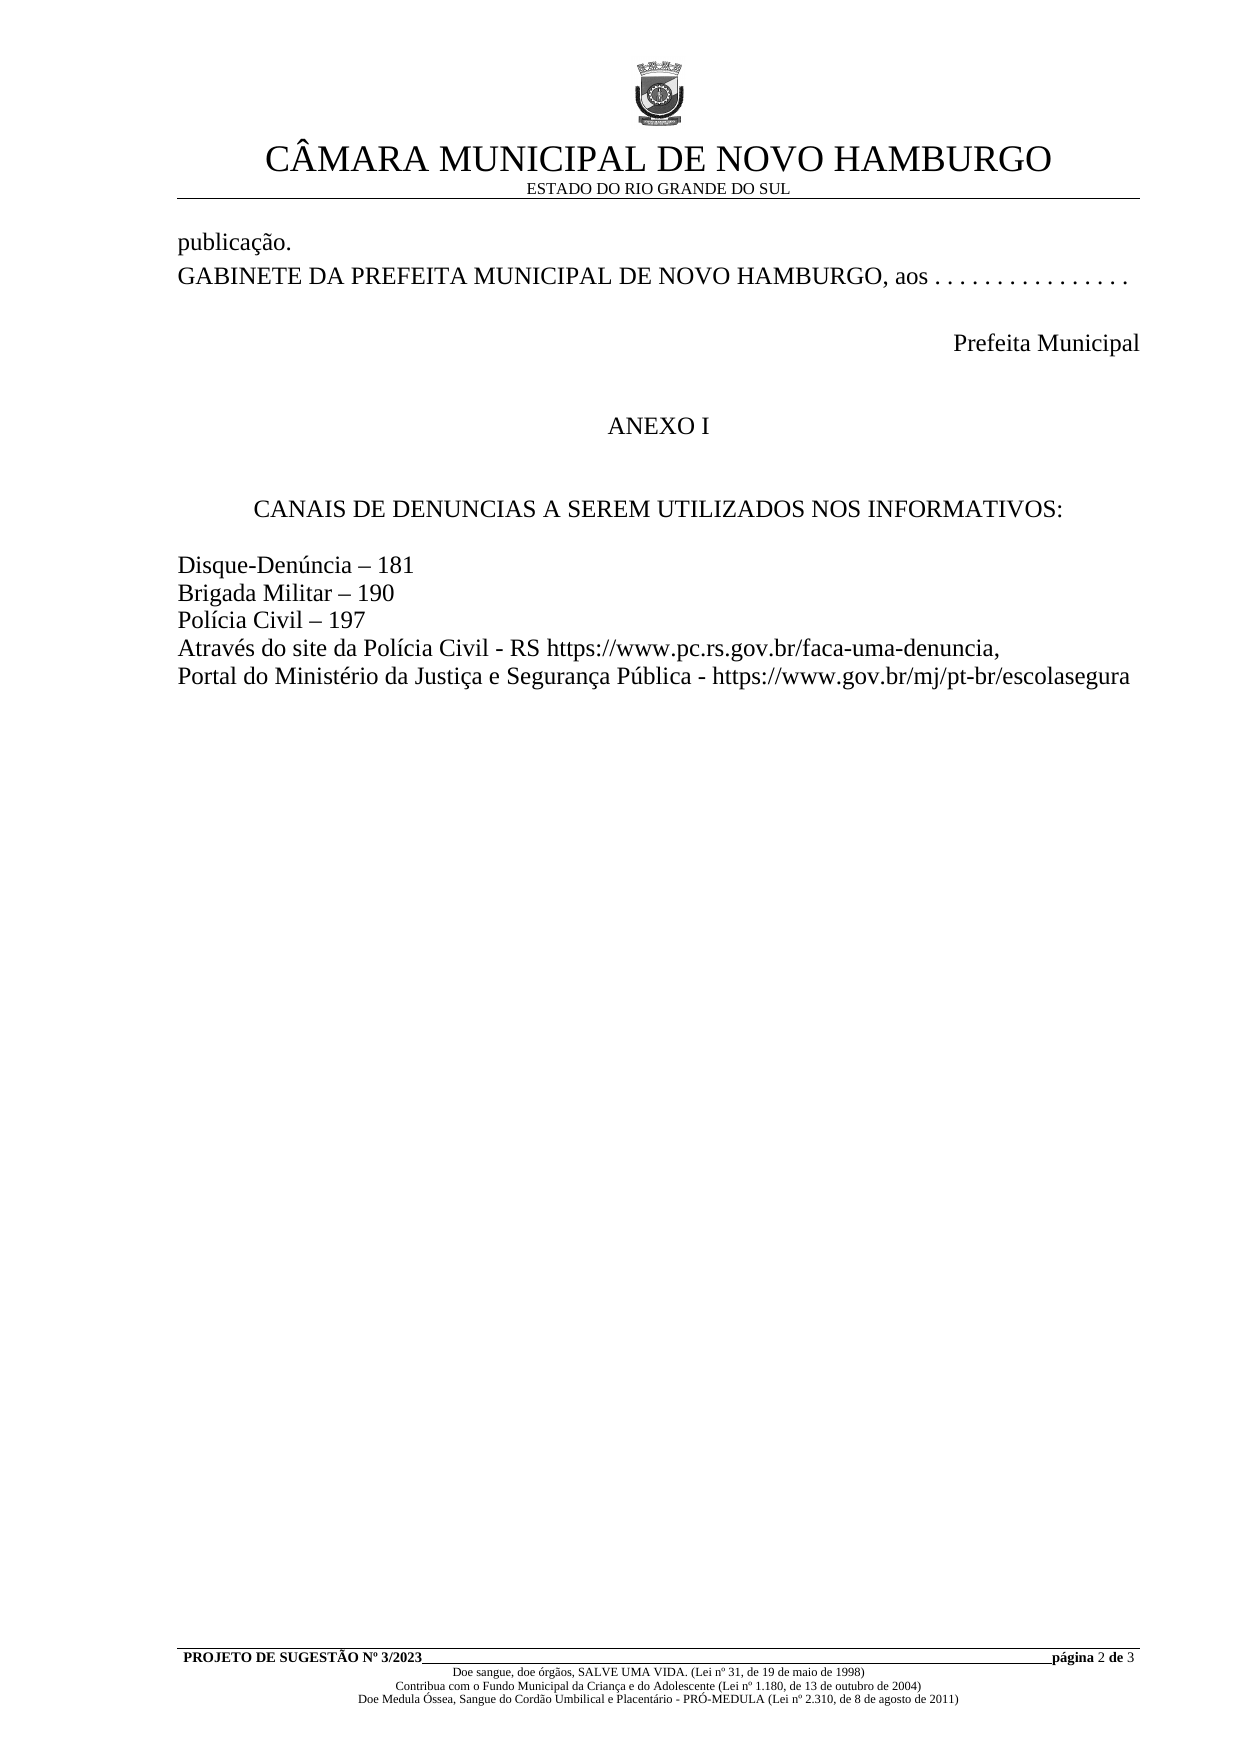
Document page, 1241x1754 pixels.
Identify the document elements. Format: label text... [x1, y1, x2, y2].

text GABINETE DA PREFEITA MUNICIPAL DE NOVO HAMBURGO, aos . . . . . . . . . . . . . . . . [177, 262, 1140, 290]
text Através do site da Polícia Civil - RS https://www.pc.rs.gov.br/faca-uma-denuncia, [177, 634, 1140, 662]
text ANEXO I [177, 412, 1140, 440]
text Portal do Ministério da Justiça e Segurança Pública - https://www.gov.br/mj/pt-br/escolasegura [177, 662, 1140, 689]
text Polícia Civil – 197 [177, 606, 1140, 634]
text Brigada Militar – 190 [177, 579, 1140, 606]
text Prefeita Municipal [177, 329, 1140, 357]
text CANAIS DE DENUNCIAS A SEREM UTILIZADOS NOS INFORMATIVOS: [177, 496, 1140, 523]
text publicação. [177, 228, 1140, 256]
text Disque-Denúncia – 181 [177, 551, 1140, 579]
